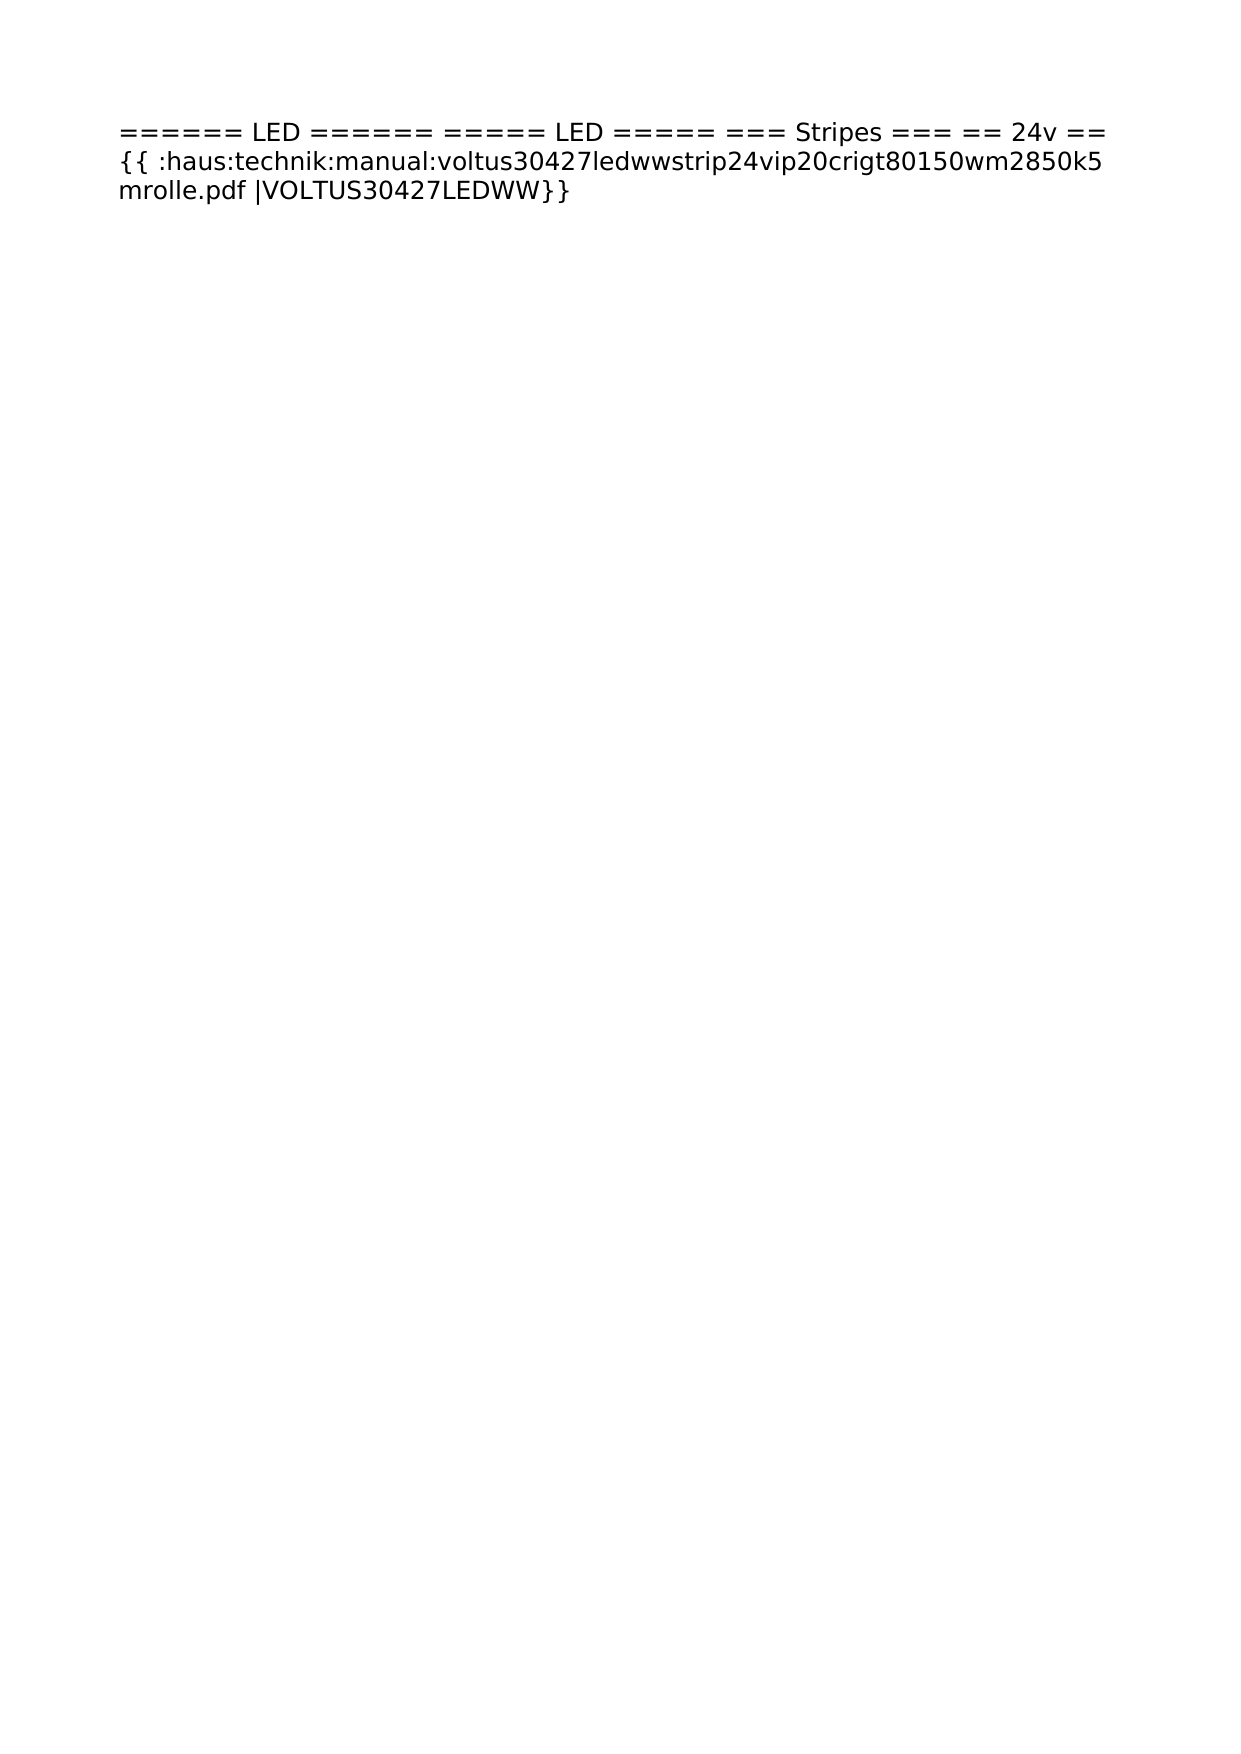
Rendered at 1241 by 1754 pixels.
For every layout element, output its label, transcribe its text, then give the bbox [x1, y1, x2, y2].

text ====== LED ====== ===== LED ===== === Stripes === == 24v == {{ :haus:technik:manual:voltus30427ledwwstrip24vip20crigt80150wm2850k5mrolle.pdf |VOLTUS30427LEDWW}} [118, 118, 1122, 206]
